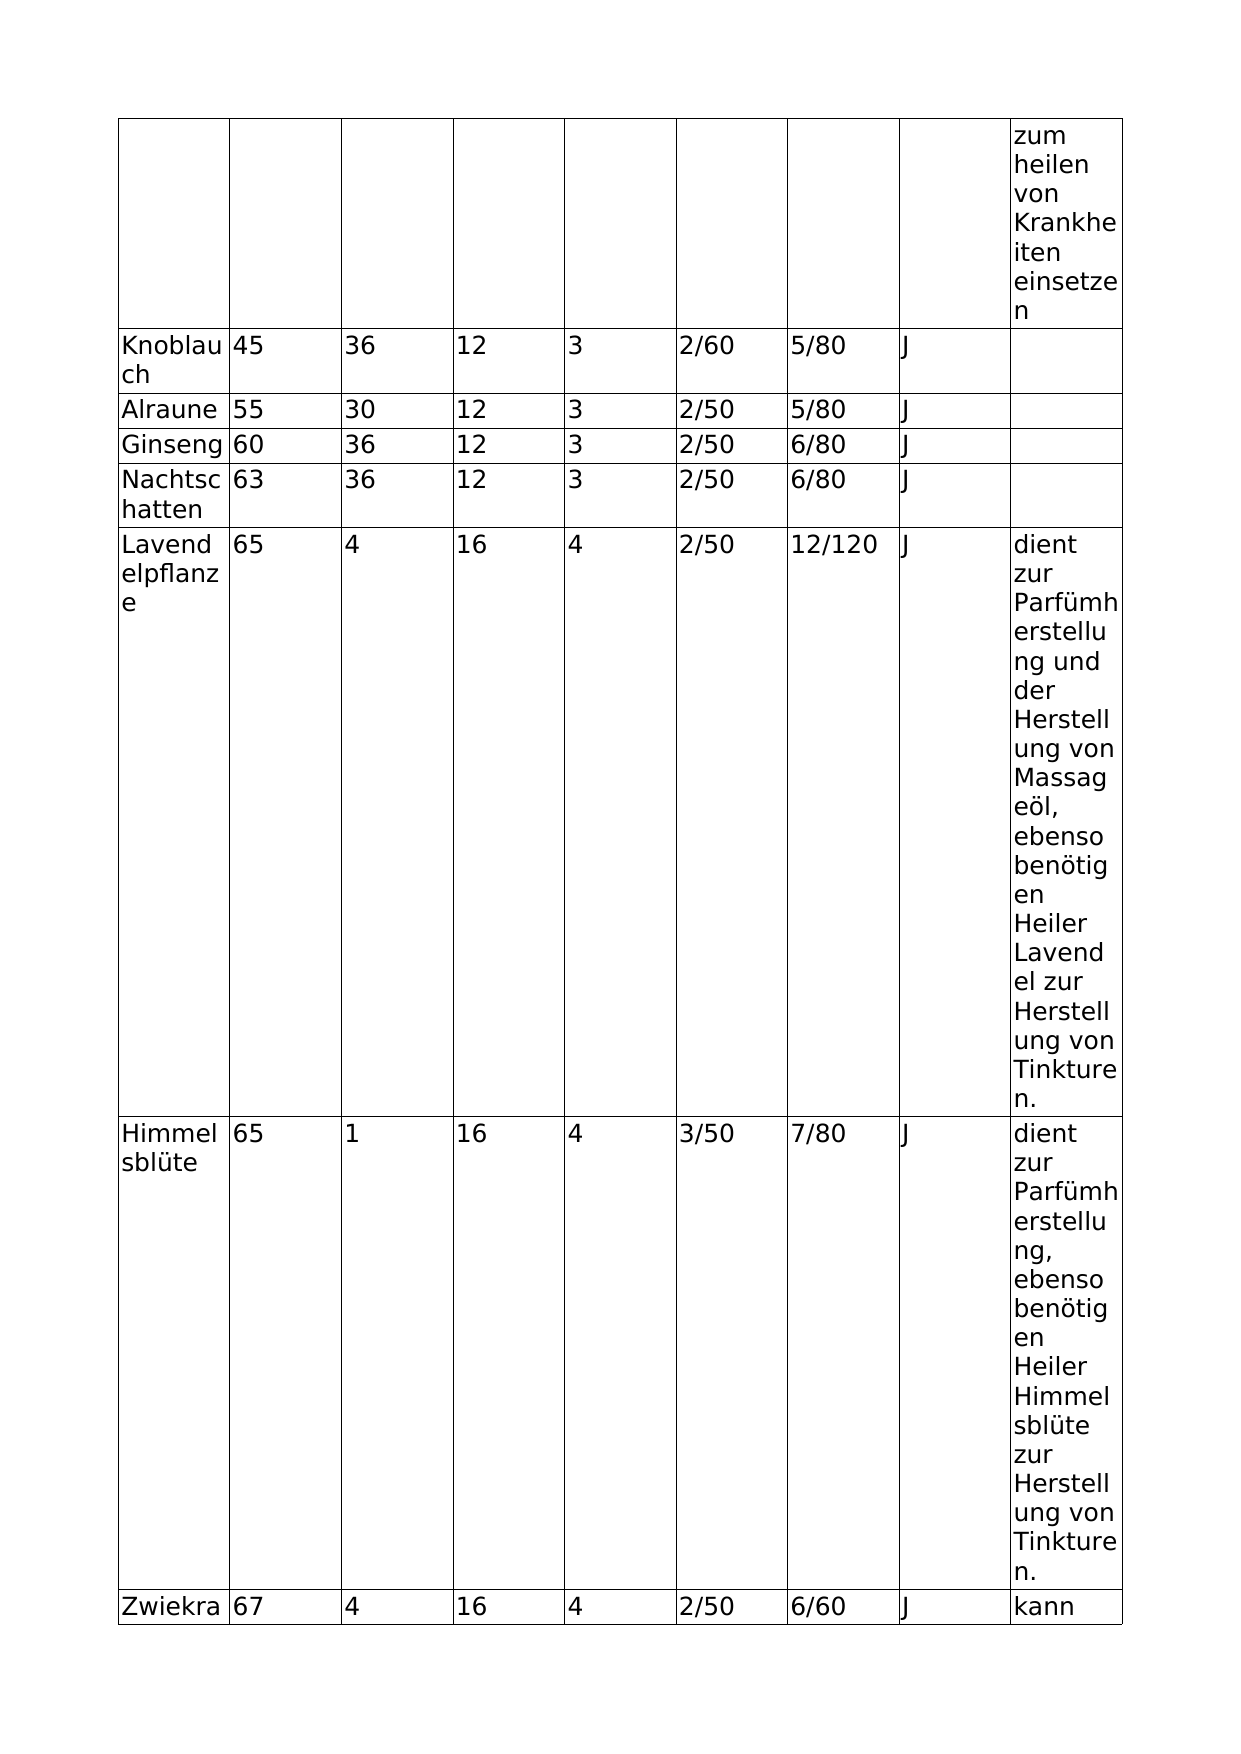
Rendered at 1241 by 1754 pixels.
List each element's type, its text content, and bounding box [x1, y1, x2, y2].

table_cell 4 [565, 1117, 676, 1589]
table_cell 36 [342, 329, 453, 392]
table_cell Himmelsblüte [119, 1117, 229, 1589]
table_cell J [900, 464, 1010, 527]
table_cell 30 [342, 394, 453, 428]
table_cell Alraune [119, 394, 229, 428]
table_cell 3 [565, 464, 676, 527]
table_cell 4 [342, 1590, 453, 1624]
table_cell [677, 119, 787, 328]
table_cell [1011, 464, 1122, 527]
table_cell 2/50 [677, 429, 787, 463]
table_cell 45 [230, 329, 341, 392]
table_cell 6/80 [788, 429, 899, 463]
table_cell Lavendelpflanze [119, 528, 229, 1116]
table_cell [230, 119, 341, 328]
table_cell J [900, 329, 1010, 392]
table_cell 16 [454, 1590, 564, 1624]
table_cell kann [1011, 1590, 1122, 1624]
table_cell 36 [342, 464, 453, 527]
table_cell 6/60 [788, 1590, 899, 1624]
table_cell 4 [565, 528, 676, 1116]
table_cell 2/50 [677, 394, 787, 428]
table_cell 12 [454, 329, 564, 392]
table_cell 55 [230, 394, 341, 428]
table_cell 2/50 [677, 464, 787, 527]
table_cell 2/60 [677, 329, 787, 392]
table_cell Nachtschatten [119, 464, 229, 527]
table_cell 5/80 [788, 394, 899, 428]
table_cell 12 [454, 464, 564, 527]
table_cell Zwiekra [119, 1590, 229, 1624]
table_cell J [900, 394, 1010, 428]
table_cell [119, 119, 229, 328]
table_cell 3/50 [677, 1117, 787, 1589]
table_cell 3 [565, 394, 676, 428]
table_cell 3 [565, 329, 676, 392]
table_cell J [900, 1590, 1010, 1624]
table_cell 4 [342, 528, 453, 1116]
table_cell [454, 119, 564, 328]
table_cell 7/80 [788, 1117, 899, 1589]
table_cell 12 [454, 429, 564, 463]
table_cell Ginseng [119, 429, 229, 463]
table_cell dient zur Parfümherstellung, ebenso benötigen Heiler Himmelsblüte zur Herstellung von Tinkturen. [1011, 1117, 1122, 1589]
table_cell 36 [342, 429, 453, 463]
table_cell J [900, 528, 1010, 1116]
table_cell 63 [230, 464, 341, 527]
table_cell 65 [230, 528, 341, 1116]
table_cell [565, 119, 676, 328]
table_cell 67 [230, 1590, 341, 1624]
table_cell zum heilen von Krankheiten einsetzen [1011, 119, 1122, 328]
table_cell dient zur Parfümherstellung und der Herstellung von Massageöl, ebenso benötigen Heiler Lavendel zur Herstellung von Tinkturen. [1011, 528, 1122, 1116]
table_cell 60 [230, 429, 341, 463]
table_cell 6/80 [788, 464, 899, 527]
table_cell 1 [342, 1117, 453, 1589]
table_cell 5/80 [788, 329, 899, 392]
table_cell 4 [565, 1590, 676, 1624]
table_cell 12/120 [788, 528, 899, 1116]
table_cell [900, 119, 1010, 328]
table_cell 65 [230, 1117, 341, 1589]
table_cell 16 [454, 528, 564, 1116]
table_cell [1011, 329, 1122, 392]
table_cell [1011, 394, 1122, 428]
table_cell 16 [454, 1117, 564, 1589]
table_cell J [900, 429, 1010, 463]
table_cell 12 [454, 394, 564, 428]
table_cell 2/50 [677, 528, 787, 1116]
table_cell Knoblauch [119, 329, 229, 392]
table_cell 2/50 [677, 1590, 787, 1624]
table_cell 3 [565, 429, 676, 463]
table_cell [1011, 429, 1122, 463]
table_cell [788, 119, 899, 328]
table_cell [342, 119, 453, 328]
table_cell J [900, 1117, 1010, 1589]
